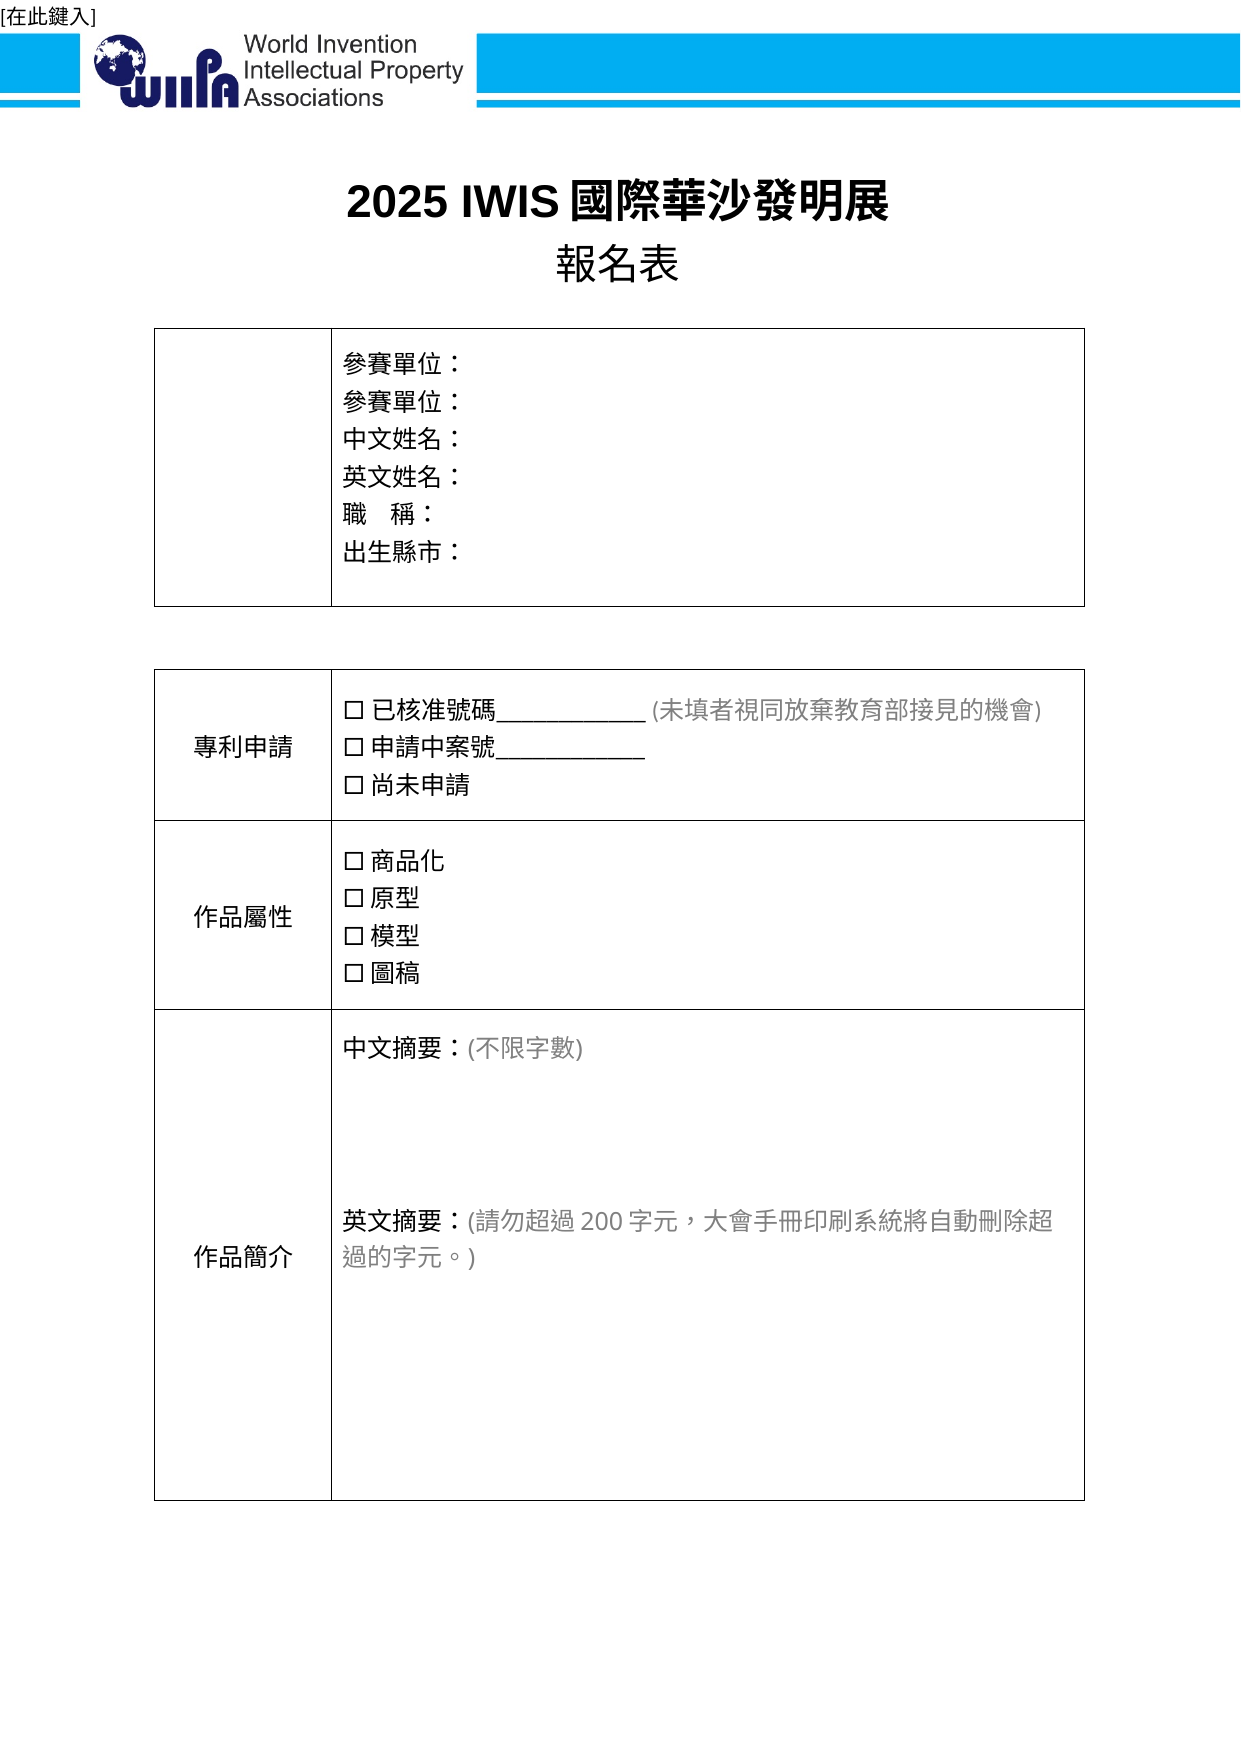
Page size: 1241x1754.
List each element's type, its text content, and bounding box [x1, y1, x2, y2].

table_cell 參賽單位： 參賽單位： 中文姓名： 英文姓名： 職 稱： 出生縣市： [332, 329, 1084, 606]
table_cell [155, 329, 331, 606]
table_cell  商品化  原型  模型  圖稿 [332, 821, 1084, 1009]
table_header 專利申請 [155, 670, 331, 820]
table_header  已核准號碼____________ (未填者視同放棄教育部接見的機會)  申請中案號____________  尚未申請 [332, 670, 1084, 820]
table_cell 作品屬性 [155, 821, 331, 1009]
table_cell 作品簡介 [155, 1010, 331, 1500]
table_cell 中文摘要：(不限字數) 英文摘要：(請勿超過200字元，大會手冊印刷系統將自動刪除超過的字元。) [332, 1010, 1084, 1500]
